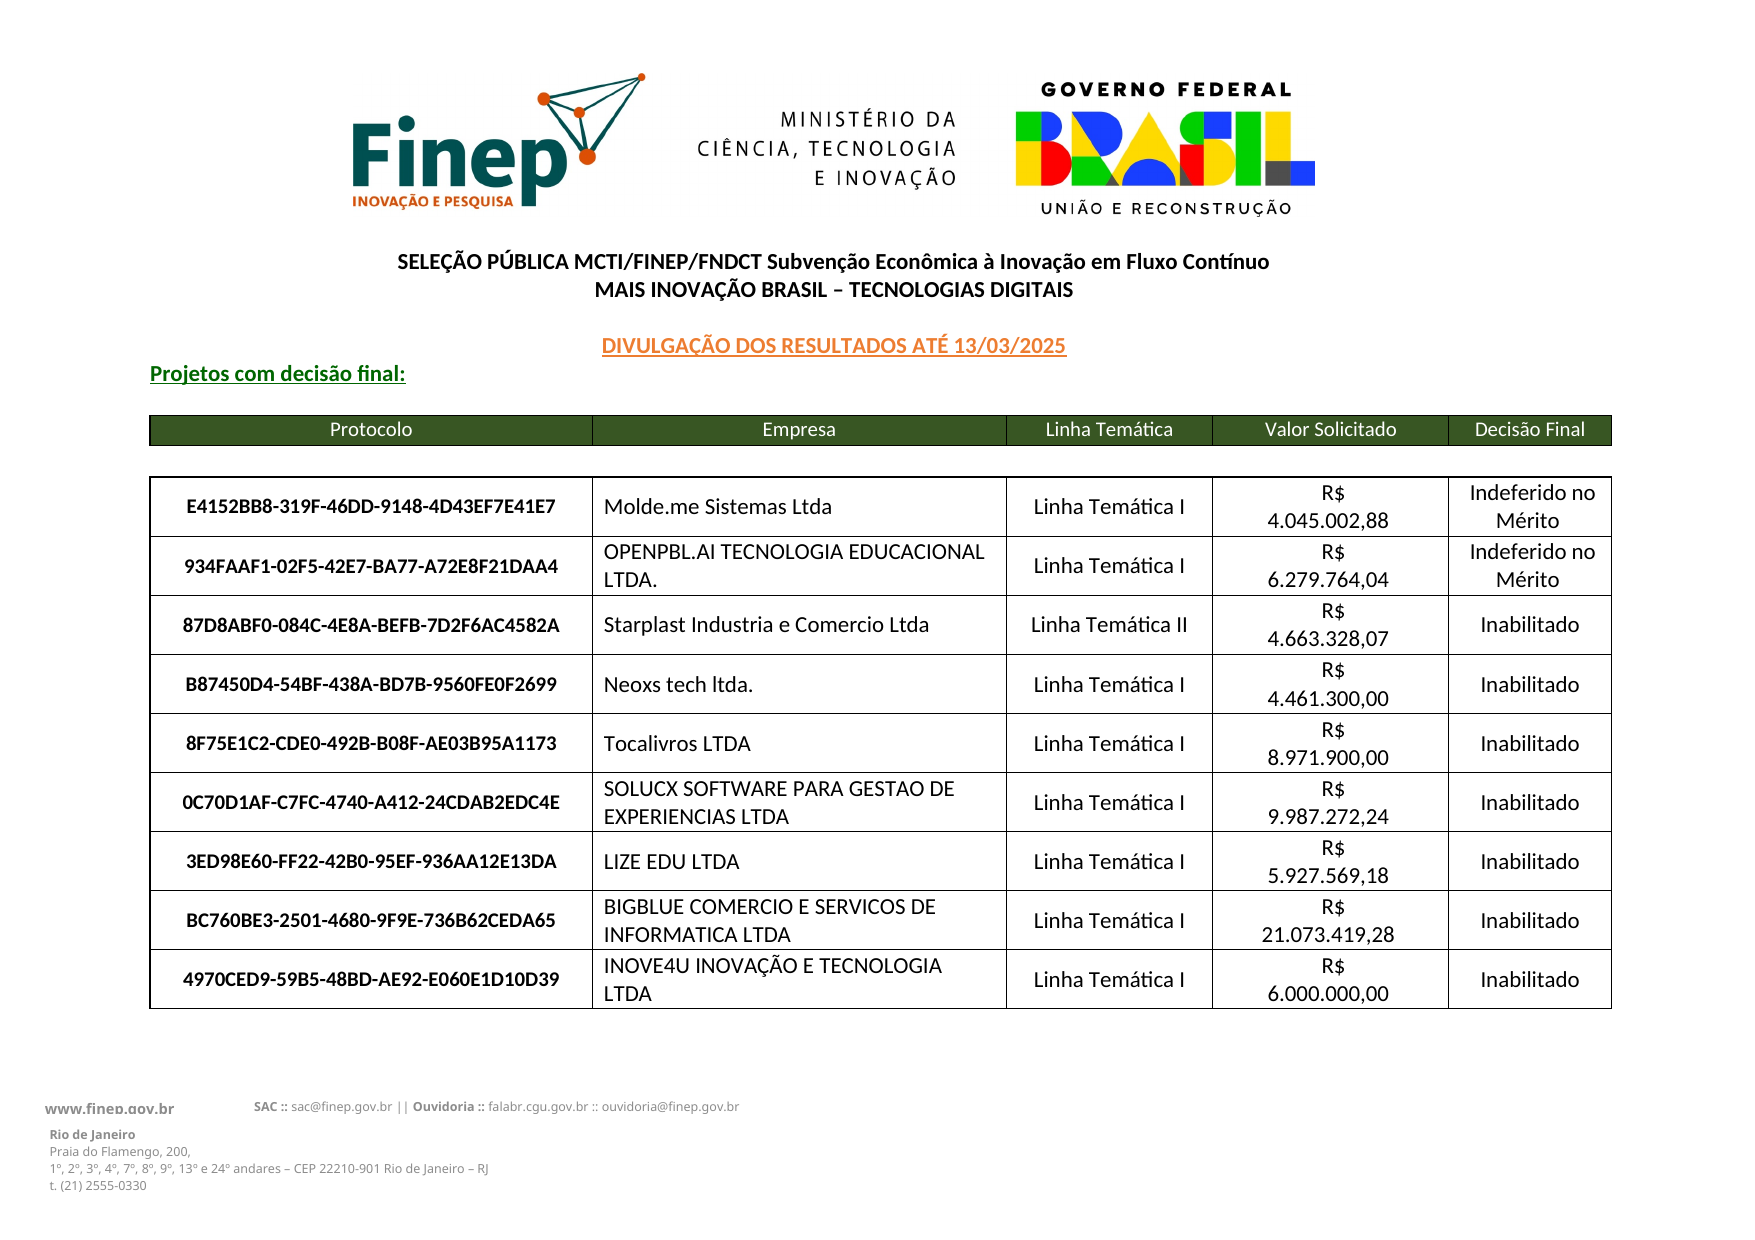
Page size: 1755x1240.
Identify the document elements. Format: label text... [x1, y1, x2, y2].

table_cell Starplast Industria e Comercio Ltda [593, 596, 1006, 654]
table_cell Inabilitado [1449, 832, 1611, 890]
table_cell SOLUCX SOFTWARE PARA GESTAO DE EXPERIENCIAS LTDA [593, 773, 1006, 831]
table_cell 3ED98E60-FF22-42B0-95EF-936AA12E13DA [151, 832, 592, 890]
table_cell Molde.me Sistemas Ltda [593, 478, 1006, 536]
table_cell R$ 21.073.419,28 [1213, 891, 1448, 949]
table_cell Indeferido no Mérito [1449, 537, 1611, 594]
table_cell Linha Temática I [1007, 714, 1212, 772]
table_cell BC760BE3-2501-4680-9F9E-736B62CEDA65 [151, 891, 592, 949]
table_cell Inabilitado [1449, 891, 1611, 949]
table_cell OPENPBL.AI TECNOLOGIA EDUCACIONAL LTDA. [593, 537, 1006, 594]
table_cell Linha Temática I [1007, 950, 1212, 1008]
table_cell R$ 4.045.002,88 [1213, 478, 1448, 536]
table_cell Inabilitado [1449, 596, 1611, 654]
table_cell B87450D4-54BF-438A-BD7B-9560FE0F2699 [151, 655, 592, 713]
table_cell 4970CED9-59B5-48BD-AE92-E060E1D10D39 [151, 950, 592, 1008]
table_cell R$ 8.971.900,00 [1213, 714, 1448, 772]
table_cell Linha Temática I [1007, 537, 1212, 594]
table_cell Inabilitado [1449, 655, 1611, 713]
table_cell Linha Temática I [1007, 478, 1212, 536]
table_cell R$ 6.000.000,00 [1213, 950, 1448, 1008]
table_cell BIGBLUE COMERCIO E SERVICOS DE INFORMATICA LTDA [593, 891, 1006, 949]
table_cell R$ 4.461.300,00 [1213, 655, 1448, 713]
table_cell E4152BB8-319F-46DD-9148-4D43EF7E41E7 [151, 478, 592, 536]
table_cell R$ 6.279.764,04 [1213, 537, 1448, 594]
table_cell Linha Temática I [1007, 655, 1212, 713]
table_cell Linha Temática II [1007, 596, 1212, 654]
table_cell 934FAAF1-02F5-42E7-BA77-A72E8F21DAA4 [151, 537, 592, 594]
table_cell Indeferido no Mérito [1449, 478, 1611, 536]
table_cell Inabilitado [1449, 773, 1611, 831]
table_cell Linha Temática I [1007, 773, 1212, 831]
table_cell LIZE EDU LTDA [593, 832, 1006, 890]
table_cell Tocalivros LTDA [593, 714, 1006, 772]
table_cell Inabilitado [1449, 950, 1611, 1008]
table_cell R$ 5.927.569,18 [1213, 832, 1448, 890]
table_cell 8F75E1C2-CDE0-492B-B08F-AE03B95A1173 [151, 714, 592, 772]
table_cell 0C70D1AF-C7FC-4740-A412-24CDAB2EDC4E [151, 773, 592, 831]
table_cell R$ 9.987.272,24 [1213, 773, 1448, 831]
table_cell 87D8ABF0-084C-4E8A-BEFB-7D2F6AC4582A [151, 596, 592, 654]
table_cell Inabilitado [1449, 714, 1611, 772]
table_cell Neoxs tech ltda. [593, 655, 1006, 713]
table_cell R$ 4.663.328,07 [1213, 596, 1448, 654]
table_cell Linha Temática I [1007, 891, 1212, 949]
table_cell INOVE4U INOVAÇÃO E TECNOLOGIA LTDA [593, 950, 1006, 1008]
table_cell Linha Temática I [1007, 832, 1212, 890]
